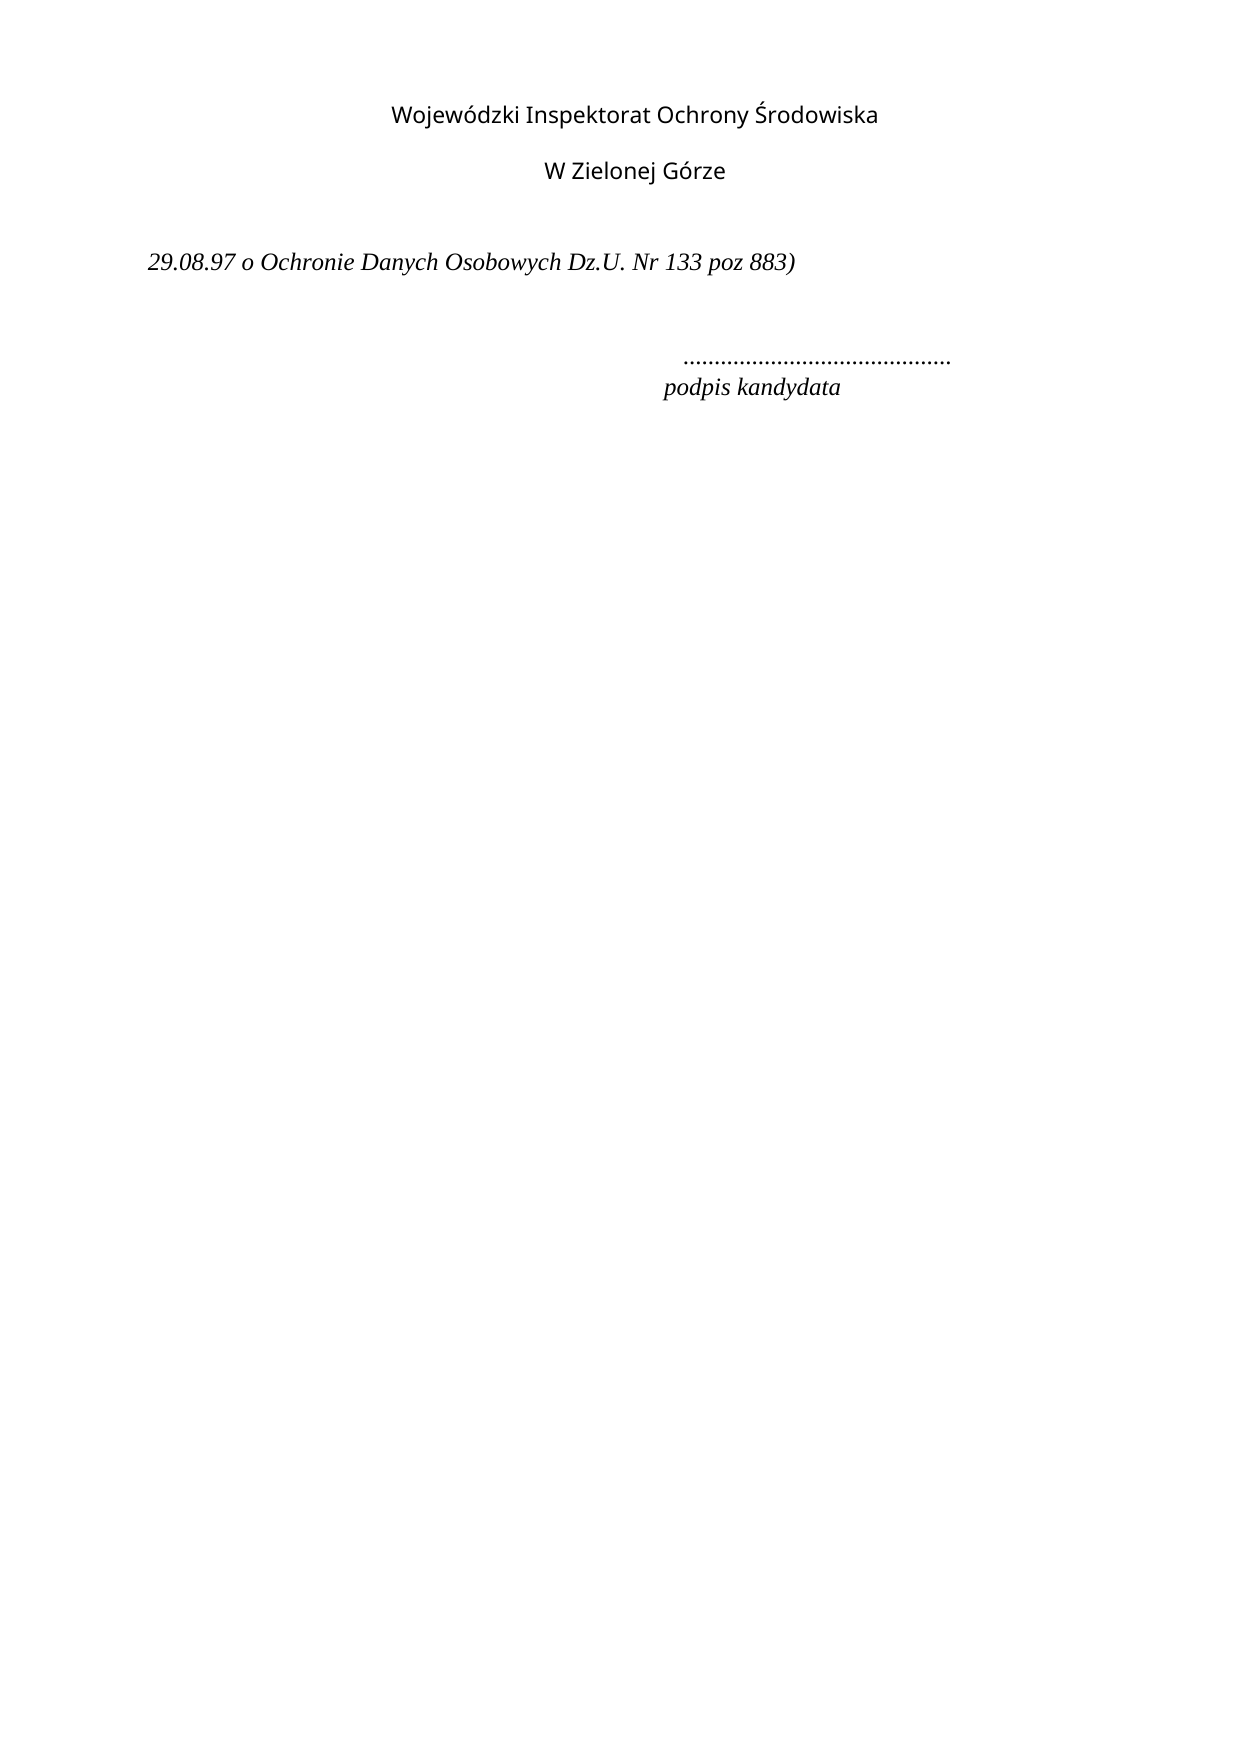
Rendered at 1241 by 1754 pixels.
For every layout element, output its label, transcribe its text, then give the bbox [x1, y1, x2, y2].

text 29.08.97 o Ochronie Danych Osobowych Dz.U. Nr 133 poz 883) [148, 245, 1122, 339]
text ........................................... podpis kandydata [590, 339, 1122, 401]
